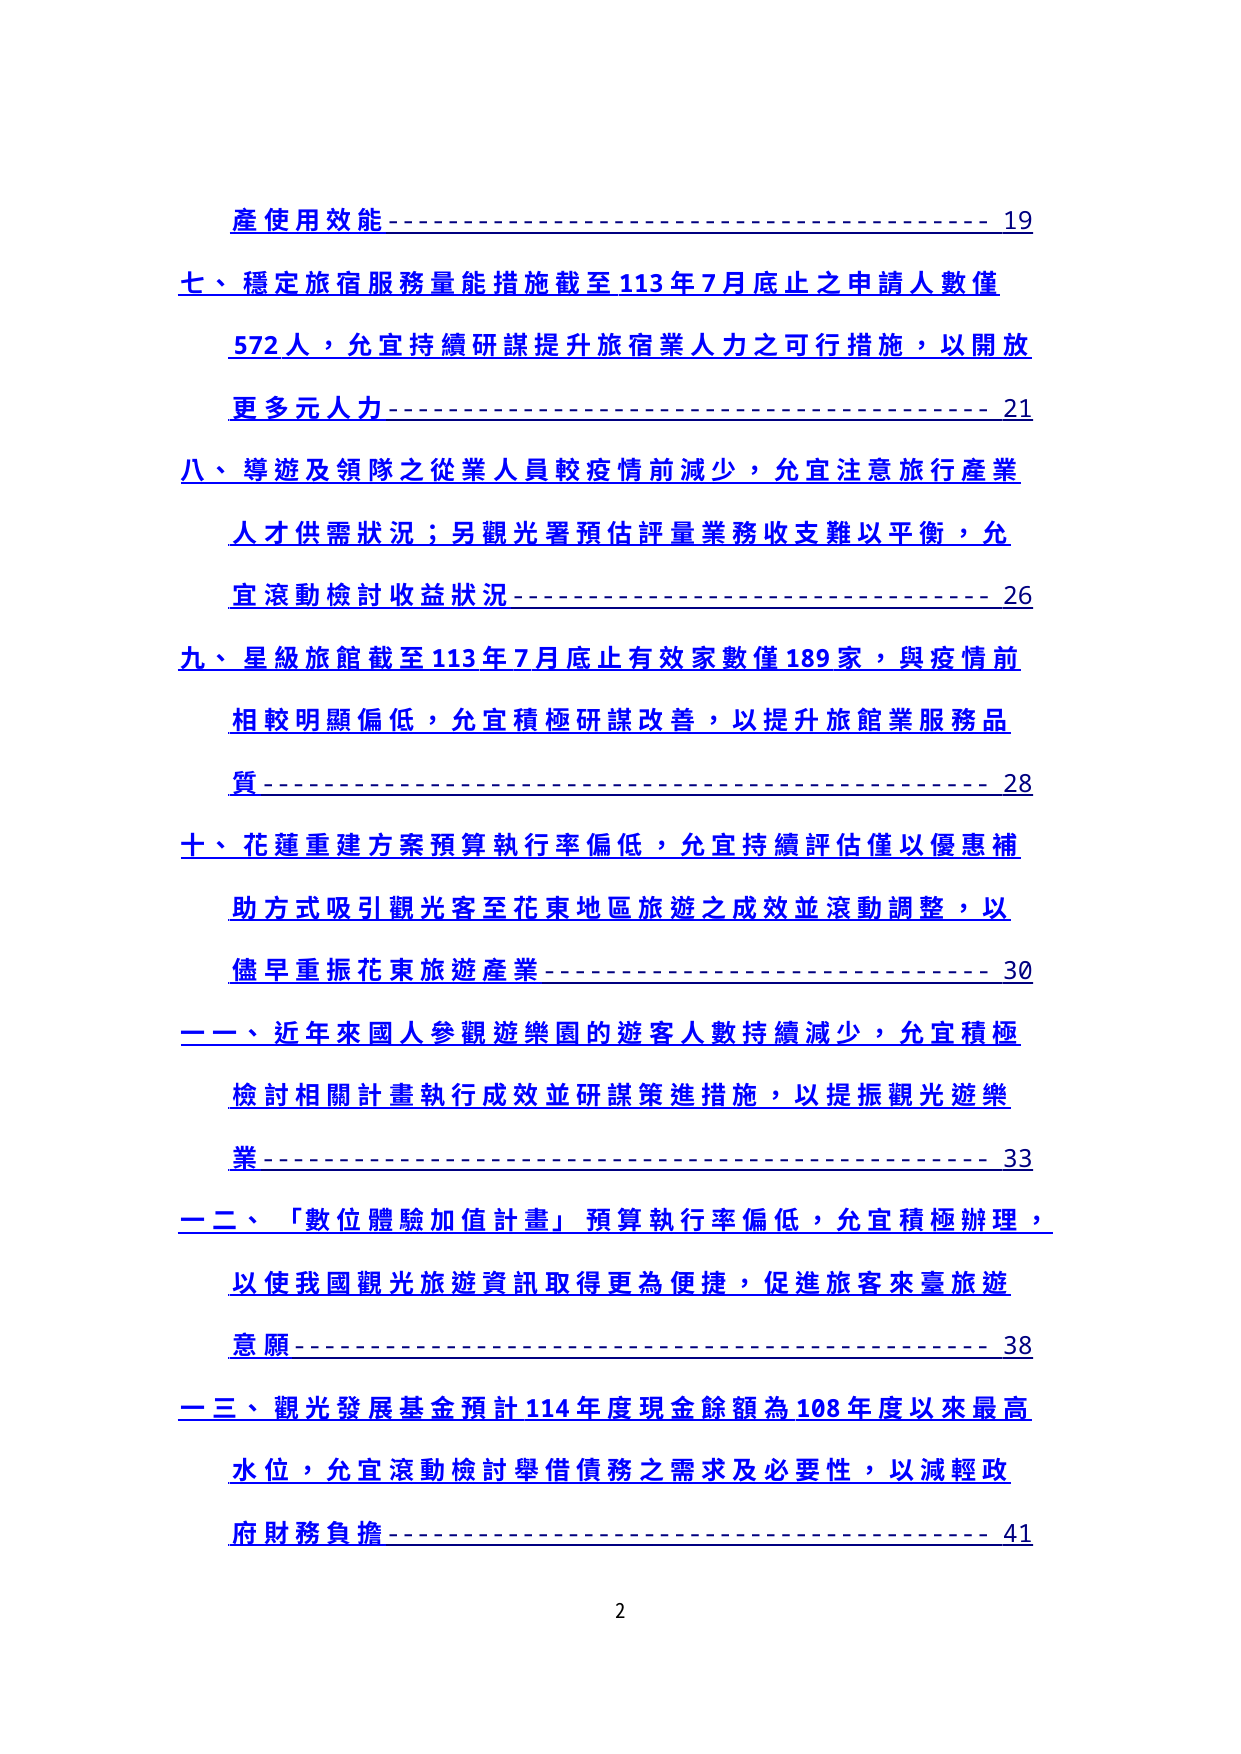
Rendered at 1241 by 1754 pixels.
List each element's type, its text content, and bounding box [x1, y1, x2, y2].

text 九、星級旅館截至113年7月底止有效家數僅189家，與疫情前相較明顯偏低，允宜積極研謀改善，以提升旅館業服務品質 28 [177, 615, 1033, 802]
text 一一、近年來國人參觀遊樂園的遊客人數持續減少，允宜積極檢討相關計畫執行成效並研謀策進措施，以提振觀光遊樂業 33 [177, 990, 1033, 1177]
text 十、花蓮重建方案預算執行率偏低，允宜持續評估僅以優惠補助方式吸引觀光客至花東地區旅遊之成效並滾動調整，以儘早重振花東旅遊產業 30 [177, 802, 1033, 990]
text 一三、觀光發展基金預計114年度現金餘額為108年度以來最高水位，允宜滾動檢討舉借債務之需求及必要性，以減輕政府財務負擔 41 [177, 1365, 1033, 1552]
text 七、穩定旅宿服務量能措施截至113年7月底止之申請人數僅572人，允宜持續研謀提升旅宿業人力之可行措施，以開放更多元人力 21 [177, 240, 1033, 427]
text 一二、「數位體驗加值計畫」預算執行率偏低，允宜積極辦理，以使我國觀光旅遊資訊取得更為便捷，促進旅客來臺旅遊意願 38 [177, 1177, 1033, 1232]
text 產使用效能 19 [177, 177, 1033, 240]
text 一二、「數位體驗加值計畫」預算執行率偏低，允宜積極辦理，以使我國觀光旅遊資訊取得更為便捷，促進旅客來臺旅遊意願 38 [177, 1233, 1033, 1365]
text 八、導遊及領隊之從業人員較疫情前減少，允宜注意旅行產業人才供需狀況；另觀光署預估評量業務收支難以平衡，允宜滾動檢討收益狀況 26 [177, 427, 1033, 615]
